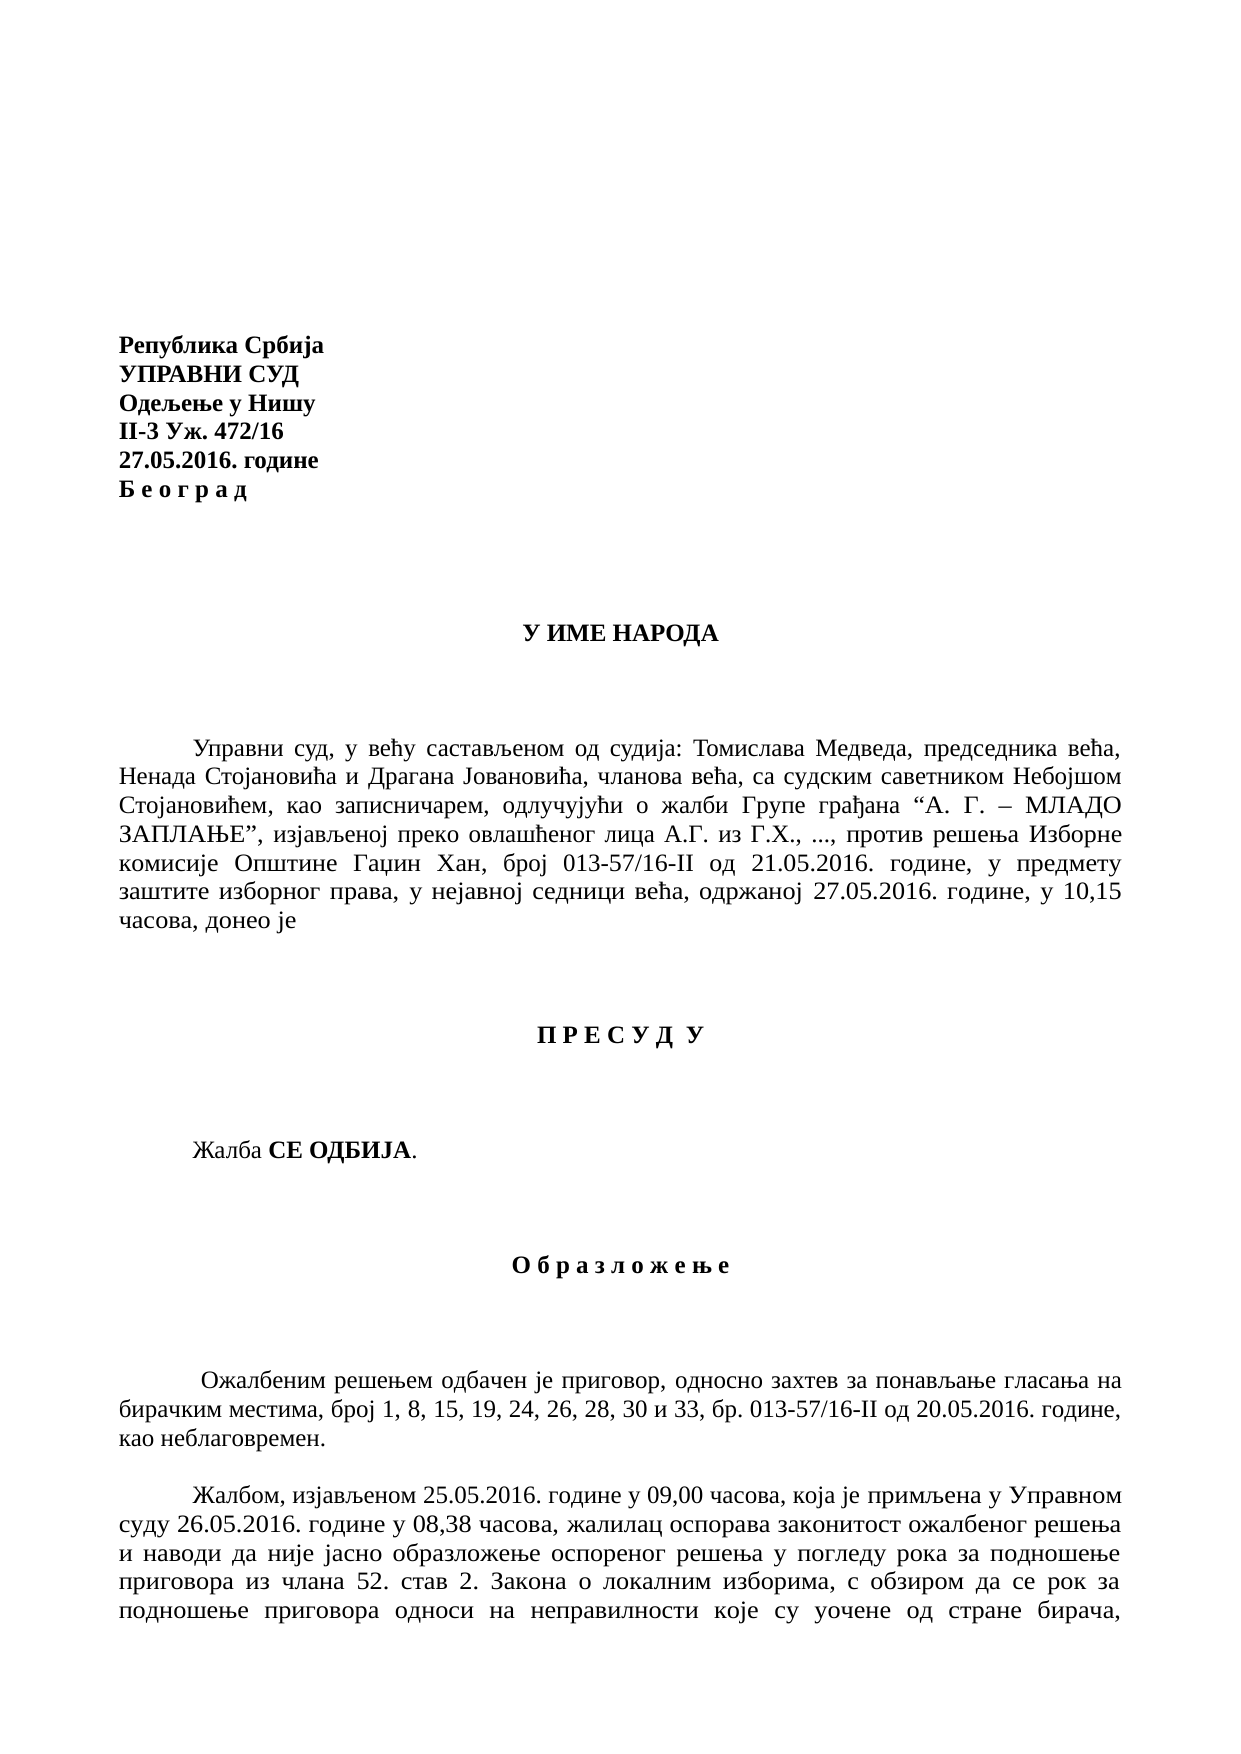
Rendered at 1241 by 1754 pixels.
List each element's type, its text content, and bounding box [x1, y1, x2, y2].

text Управни суд, у већу састављеном од судија: Томислава Медведа, председника већа, Ненада Стојановића и Драгана Јовановића, чланова већа, са судским саветником Небојшом Стојановићем, као записничарем, одлучујући о жалби Групе грађана “А. Г. – МЛАДО ЗАПЛАЊЕ”, изјављеној преко овлашћеног лица А.Г. из Г.Х., ..., против решења Изборне комисије Општине Гаџин Хан, број 013-57/16-II од 21.05.2016. године, у предмету заштите изборног права, у нејавној седници већа, одржаној 27.05.2016. године, у 10,15 часова, донео је [118, 733, 1122, 934]
text Жалбом, изјављеном 25.05.2016. године у 09,00 часова, која је примљена у Управном суду 26.05.2016. године у 08,38 часова, жалилац оспорава законитост ожалбеног решења и наводи да није јасно образложење оспореног решења у погледу рока за подношење приговора из члана 52. став 2. Закона о локалним изборима, с обзиром да се рок за подношење приговора односи на неправилности које су уочене од стране бирача, [118, 1480, 1122, 1624]
text 27.05.2016. године [118, 445, 1122, 474]
text Одељење у Нишу [118, 388, 1122, 416]
text У ИМЕ НАРОДА [118, 618, 1122, 646]
text УПРАВНИ СУД [118, 359, 1122, 388]
text Жалба СЕ ОДБИЈА. [118, 1135, 1122, 1164]
text О б р а з л о ж е њ е [118, 1250, 1122, 1279]
text Република Србија [118, 118, 1122, 359]
text Ожалбеним решењем одбачен је приговор, односно захтев за понављање гласања на бирачким местима, број 1, 8, 15, 19, 24, 26, 28, 30 и 33, бр. 013-57/16-II од 20.05.2016. године, као неблаговремен. [118, 1365, 1122, 1451]
text II-3 Уж. 472/16 [118, 416, 1122, 445]
text П Р Е С У Д У [118, 1020, 1122, 1049]
text Б е о г р а д [118, 474, 1122, 503]
